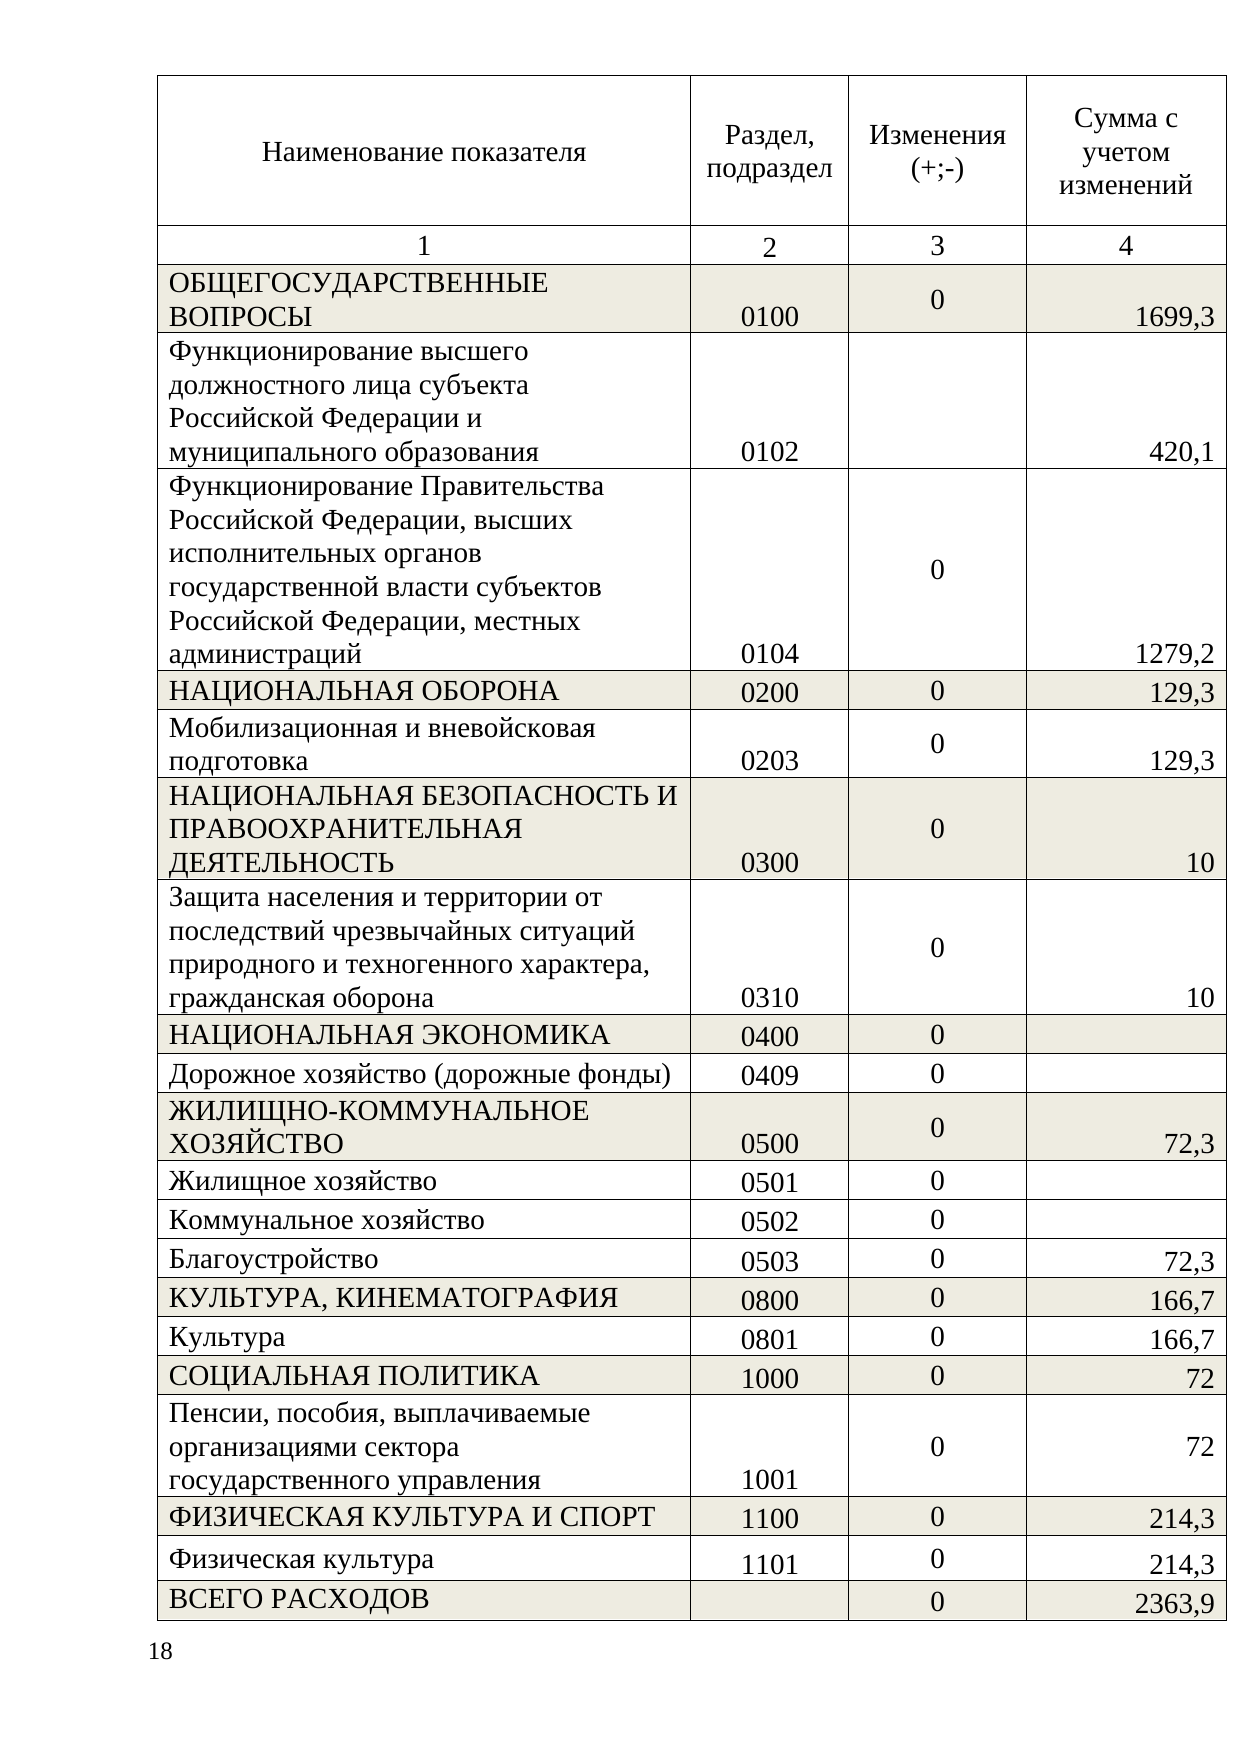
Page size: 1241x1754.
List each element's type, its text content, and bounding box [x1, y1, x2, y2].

table_cell 0 [849, 1395, 1026, 1496]
table_cell 0 [849, 1536, 1026, 1580]
table_cell 0 [849, 1317, 1026, 1355]
table_cell Благоустройство [158, 1239, 690, 1277]
table_cell 72,3 [1027, 1093, 1226, 1160]
table_cell 1 [158, 226, 690, 264]
table_cell 0 [849, 469, 1026, 670]
table_cell 2363,9 [1027, 1581, 1226, 1619]
table_cell 0503 [691, 1239, 848, 1277]
table_cell ФИЗИЧЕСКАЯ КУЛЬТУРА И СПОРТ [158, 1497, 690, 1535]
table_cell [1027, 1054, 1226, 1092]
table_cell 4 [1027, 226, 1226, 264]
table_cell [849, 333, 1026, 467]
table_cell 0 [849, 1239, 1026, 1277]
table_cell Защита населения и территории от последствий чрезвычайных ситуаций природного и техногенного характера, гражданская оборона [158, 880, 690, 1014]
table_cell 214,3 [1027, 1536, 1226, 1580]
table_cell 72 [1027, 1356, 1226, 1394]
table_cell Наименование показателя [158, 76, 690, 225]
table_cell НАЦИОНАЛЬНАЯ БЕЗОПАСНОСТЬ И ПРАВООХРАНИТЕЛЬНАЯ ДЕЯТЕЛЬНОСТЬ [158, 778, 690, 878]
table_cell КУЛЬТУРА, КИНЕМАТОГРАФИЯ [158, 1278, 690, 1316]
table_cell [1027, 1161, 1226, 1199]
table_cell 1001 [691, 1395, 848, 1496]
table_cell 0501 [691, 1161, 848, 1199]
table_cell 0104 [691, 469, 848, 670]
table_cell 0100 [691, 265, 848, 332]
table_cell 1000 [691, 1356, 848, 1394]
table_cell 0203 [691, 710, 848, 777]
table_cell 0102 [691, 333, 848, 467]
table_cell СОЦИАЛЬНАЯ ПОЛИТИКА [158, 1356, 690, 1394]
table_cell 0400 [691, 1015, 848, 1053]
table_cell 420,1 [1027, 333, 1226, 467]
table_cell 2 [691, 226, 848, 264]
table_cell Мобилизационная и вневойсковая подготовка [158, 710, 690, 777]
table_cell [1027, 1015, 1226, 1053]
table_cell 0500 [691, 1093, 848, 1160]
table_cell Культура [158, 1317, 690, 1355]
table_cell 0801 [691, 1317, 848, 1355]
table_cell Физическая культура [158, 1536, 690, 1580]
table_cell 0 [849, 1054, 1026, 1092]
table_cell Функционирование Правительства Российской Федерации, высших исполнительных органов государственной власти субъектов Российской Федерации, местных администраций [158, 469, 690, 670]
table_cell 0502 [691, 1200, 848, 1238]
table_cell 0300 [691, 778, 848, 878]
table_cell 0 [849, 1497, 1026, 1535]
table_cell Раздел, подраздел [691, 76, 848, 225]
table_cell 0 [849, 778, 1026, 878]
table_cell 1101 [691, 1536, 848, 1580]
table_cell 72,3 [1027, 1239, 1226, 1277]
table_cell 0200 [691, 671, 848, 709]
table_cell 0409 [691, 1054, 848, 1092]
table_cell Дорожное хозяйство (дорожные фонды) [158, 1054, 690, 1092]
table_cell ЖИЛИЩНО-КОММУНАЛЬНОЕ ХОЗЯЙСТВО [158, 1093, 690, 1160]
table_cell 10 [1027, 880, 1226, 1014]
table_cell Жилищное хозяйство [158, 1161, 690, 1199]
table_cell 1279,2 [1027, 469, 1226, 670]
table_cell 0 [849, 1356, 1026, 1394]
table_cell 10 [1027, 778, 1226, 878]
table_cell 1100 [691, 1497, 848, 1535]
table_cell ОБЩЕГОСУДАРСТВЕННЫЕ ВОПРОСЫ [158, 265, 690, 332]
table_cell 0 [849, 1581, 1026, 1619]
table_cell 0310 [691, 880, 848, 1014]
table_cell 166,7 [1027, 1278, 1226, 1316]
table_cell 0 [849, 265, 1026, 332]
table_cell НАЦИОНАЛЬНАЯ ЭКОНОМИКА [158, 1015, 690, 1053]
table_cell 0 [849, 710, 1026, 777]
table_cell 0 [849, 1200, 1026, 1238]
table_cell 129,3 [1027, 671, 1226, 709]
table_cell 0 [849, 1161, 1026, 1199]
table_cell НАЦИОНАЛЬНАЯ ОБОРОНА [158, 671, 690, 709]
table_cell 72 [1027, 1395, 1226, 1496]
table_cell ВСЕГО РАСХОДОВ [158, 1581, 690, 1619]
table_cell 3 [849, 226, 1026, 264]
table_cell Изменения (+;-) [849, 76, 1026, 225]
table_cell Функционирование высшего должностного лица субъекта Российской Федерации и муниципального образования [158, 333, 690, 467]
table_cell 0800 [691, 1278, 848, 1316]
table_cell 214,3 [1027, 1497, 1226, 1535]
table_cell 0 [849, 1093, 1026, 1160]
table_cell 0 [849, 671, 1026, 709]
table_cell 1699,3 [1027, 265, 1226, 332]
table_cell [691, 1581, 848, 1619]
table_cell 0 [849, 880, 1026, 1014]
table_cell 166,7 [1027, 1317, 1226, 1355]
table_cell Пенсии, пособия, выплачиваемые организациями сектора государственного управления [158, 1395, 690, 1496]
table_cell 129,3 [1027, 710, 1226, 777]
table_cell 0 [849, 1278, 1026, 1316]
table_cell 0 [849, 1015, 1026, 1053]
table_cell Сумма с учетом изменений [1027, 76, 1226, 225]
table_cell Коммунальное хозяйство [158, 1200, 690, 1238]
table_cell [1027, 1200, 1226, 1238]
